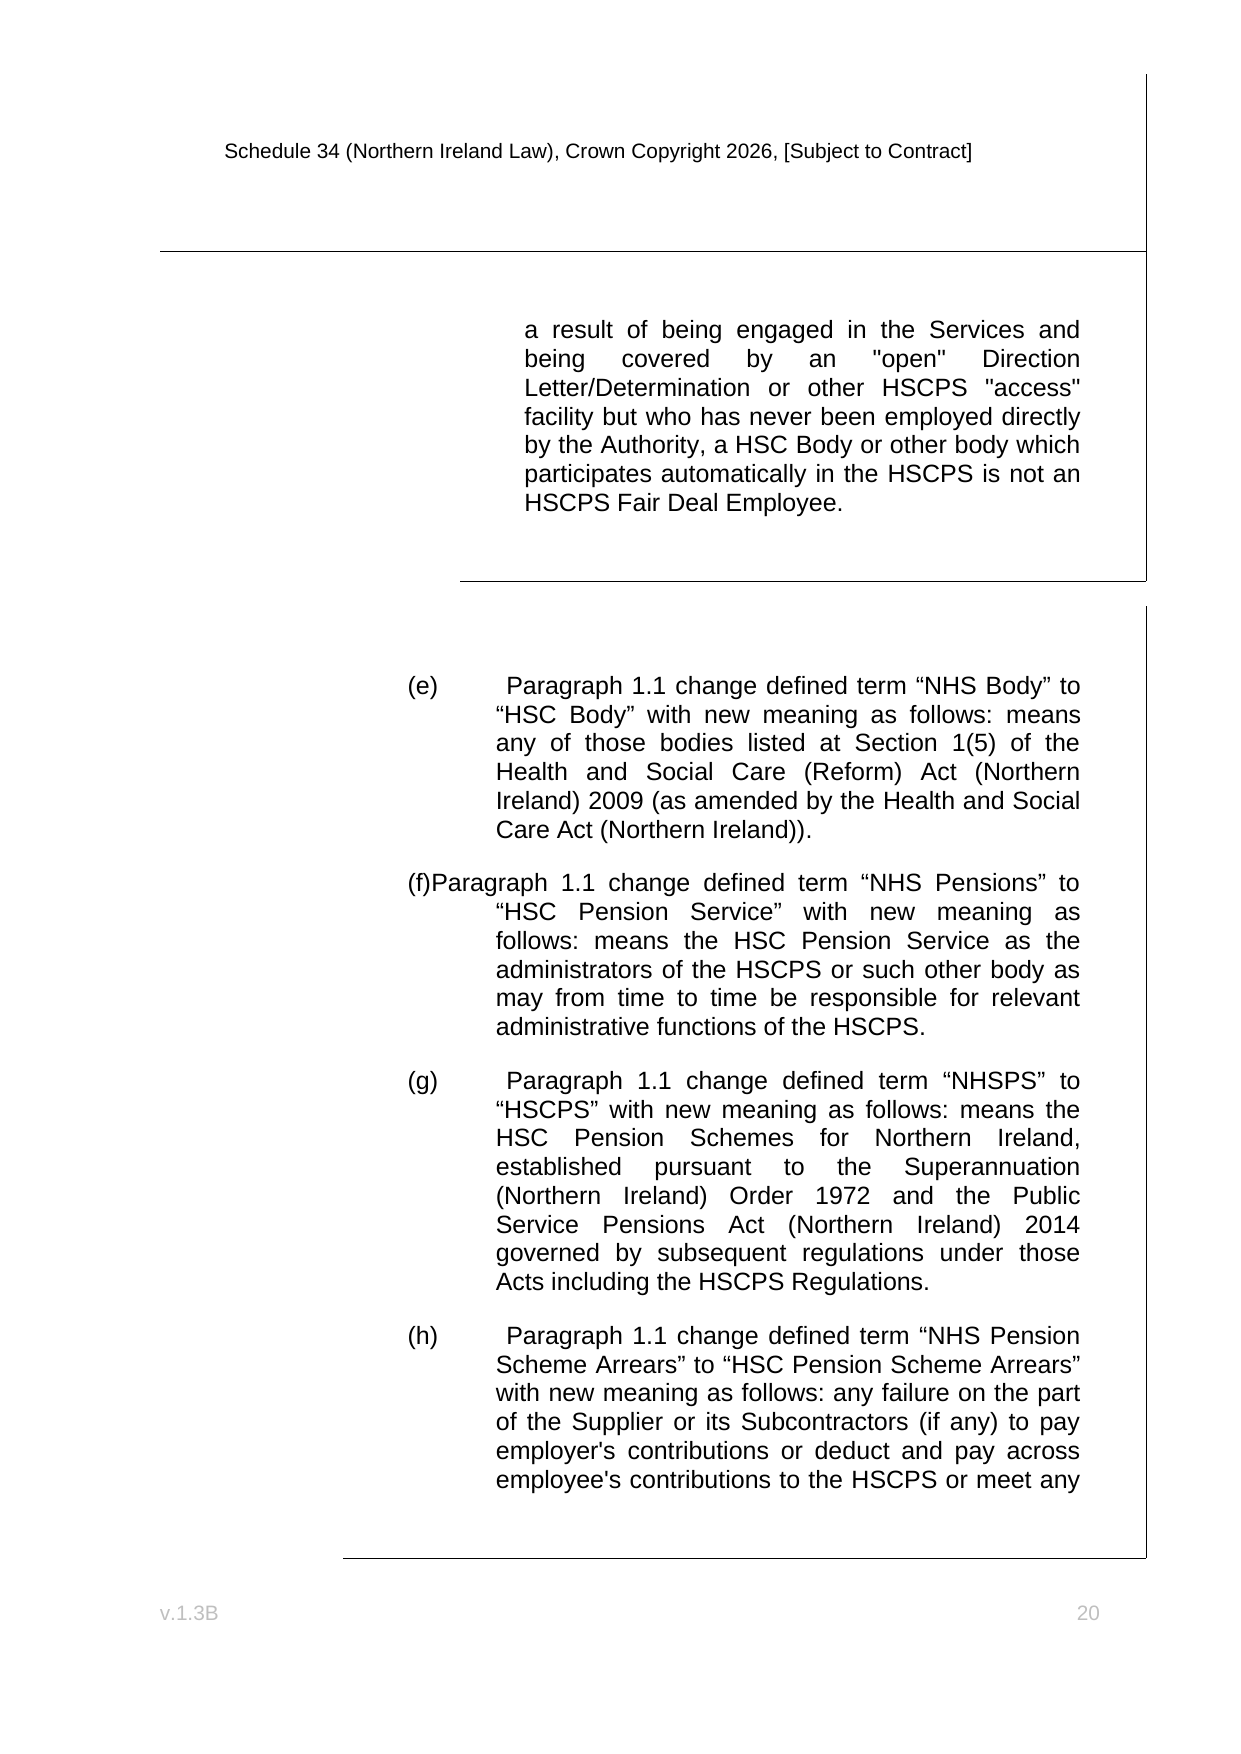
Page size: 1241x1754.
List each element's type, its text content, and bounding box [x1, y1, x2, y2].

list Paragraph 1.1 change defined term “NHS Body” to “HSC Body” with new meaning as follows: means any of those bodies listed at Section 1(5) of the Health and Social Care (Reform) Act (Northern Ireland) 2009 (as amended by the Health and Social Care Act (Northern Ireland)). [343, 606, 1146, 804]
list Paragraph 1.1 change defined term “NHS Pension Scheme Arrears” to “HSC Pension Scheme Arrears” with new meaning as follows: any failure on the part of the Supplier or its Subcontractors (if any) to pay employer's contributions or deduct and pay across employee's contributions to the HSCPS or meet any other financial obligations under the HSCPS or any Direction Letter in respect of the HSCPS Eligible Employees. [343, 1256, 1146, 1558]
text a result of being engaged in the Services and being covered by an "open" Direction Letter/Determination or other HSCPS "access" facility but who has never been employed directly by the Authority, a HSC Body or other body which participates automatically in the HSCPS is not an HSCPS Fair Deal Employee. [459, 251, 1146, 581]
list Paragraph 1.1 change defined term “NHSPS” to “HSCPS” with new meaning as follows: means the HSC Pension Schemes for Northern Ireland, established pursuant to the Superannuation (Northern Ireland) Order 1972 and the Public Service Pensions Act (Northern Ireland) 2014 governed by subsequent regulations under those Acts including the HSCPS Regulations. [343, 1001, 1146, 1256]
list Paragraph 1.1 change defined term “NHS Pensions” to “HSC Pension Service” with new meaning as follows: means the HSC Pension Service as the administrators of the HSCPS or such other body as may from time to time be responsible for relevant administrative functions of the HSCPS. [343, 804, 1146, 1001]
